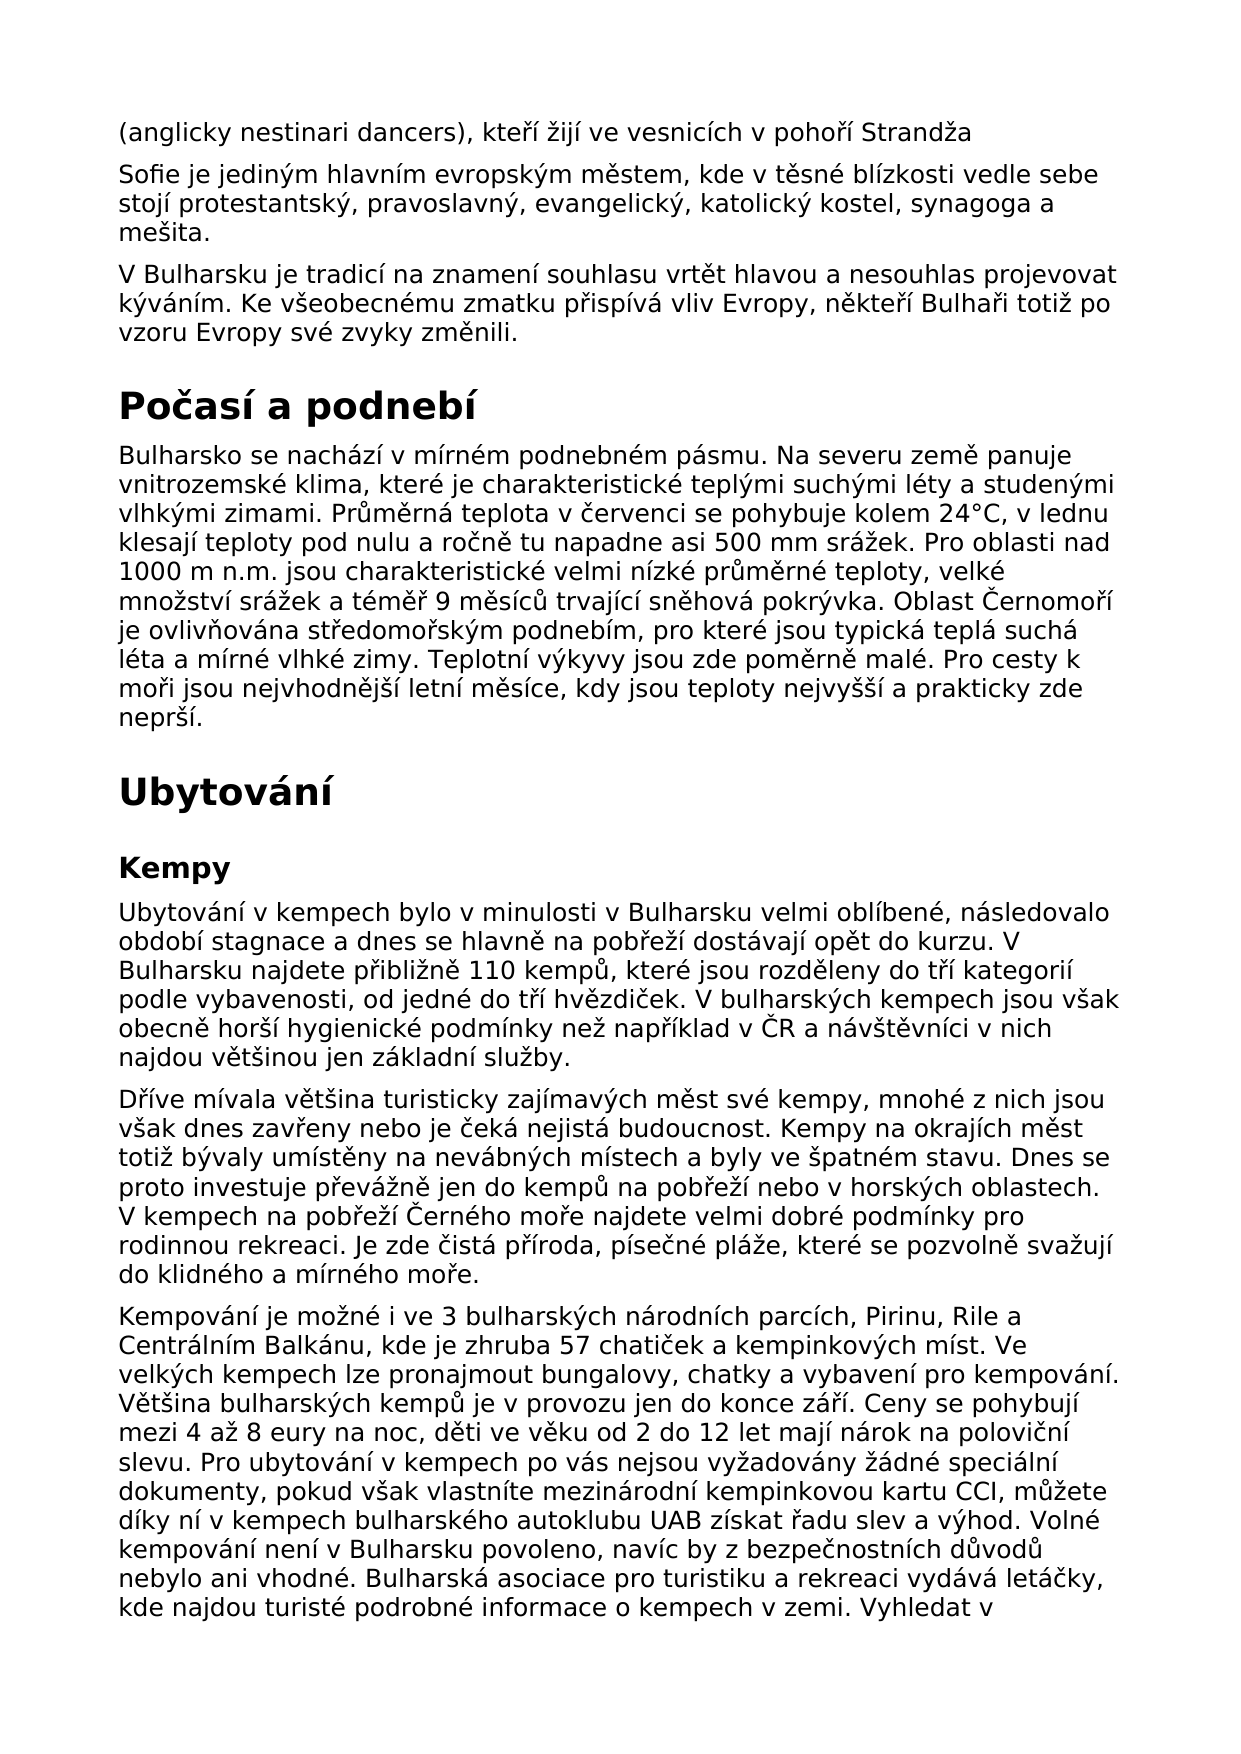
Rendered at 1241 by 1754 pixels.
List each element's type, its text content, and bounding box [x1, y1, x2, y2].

text Sofie je jediným hlavním evropským městem, kde v těsné blízkosti vedle sebe stojí protestantský, pravoslavný, evangelický, katolický kostel, synagoga a mešita. [118, 160, 1122, 247]
subtitle Ubytování [118, 770, 1122, 814]
text Kempování je možné i ve 3 bulharských národních parcích, Pirinu, Rile a Centrálním Balkánu, kde je zhruba 57 chatiček a kempinkových míst. Ve velkých kempech lze pronajmout bungalovy, chatky a vybavení pro kempování. Většina bulharských kempů je v provozu jen do konce září. Ceny se pohybují mezi 4 až 8 eury na noc, děti ve věku od 2 do 12 let mají nárok na poloviční slevu. Pro ubytování v kempech po vás nejsou vyžadovány žádné speciální dokumenty, pokud však vlastníte mezinárodní kempinkovou kartu CCI, můžete díky ní v kempech bulharského autoklubu UAB získat řadu slev a výhod. Volné kempování není v Bulharsku povoleno, navíc by z bezpečnostních důvodů nebylo ani vhodné. Bulharská asociace pro turistiku a rekreaci vydává letáčky, kde najdou turisté podrobné informace o kempech v zemi. Vyhledat v [118, 1302, 1122, 1623]
text Dříve mívala většina turisticky zajímavých měst své kempy, mnohé z nich jsou však dnes zavřeny nebo je čeká nejistá budoucnost. Kempy na okrajích měst totiž bývaly umístěny na nevábných místech a byly ve špatném stavu. Dnes se proto investuje převážně jen do kempů na pobřeží nebo v horských oblastech. V kempech na pobřeží Černého moře najdete velmi dobré podmínky pro rodinnou rekreaci. Je zde čistá příroda, písečné pláže, které se pozvolně svažují do klidného a mírného moře. [118, 1085, 1122, 1289]
text Ubytování v kempech bylo v minulosti v Bulharsku velmi oblíbené, následovalo období stagnace a dnes se hlavně na pobřeží dostávají opět do kurzu. V Bulharsku najdete přibližně 110 kempů, které jsou rozděleny do tří kategorií podle vybavenosti, od jedné do tří hvězdiček. V bulharských kempech jsou však obecně horší hygienické podmínky než například v ČR a návštěvníci v nich najdou většinou jen základní služby. [118, 898, 1122, 1073]
subtitle Počasí a podnebí [118, 385, 1122, 428]
subtitle Kempy [118, 851, 1122, 885]
text (anglicky nestinari dancers), kteří žijí ve vesnicích v pohoří Strandža [118, 118, 1122, 147]
text V Bulharsku je tradicí na znamení souhlasu vrtět hlavou a nesouhlas projevovat kýváním. Ke všeobecnému zmatku přispívá vliv Evropy, někteří Bulhaři totiž po vzoru Evropy své zvyky změnili. [118, 260, 1122, 347]
text Bulharsko se nachází v mírném podnebném pásmu. Na severu země panuje vnitrozemské klima, které je charakteristické teplými suchými léty a studenými vlhkými zimami. Průměrná teplota v červenci se pohybuje kolem 24°C, v lednu klesají teploty pod nulu a ročně tu napadne asi 500 mm srážek. Pro oblasti nad 1000 m n.m. jsou charakteristické velmi nízké průměrné teploty, velké množství srážek a téměř 9 měsíců trvající sněhová pokrývka. Oblast Černomoří je ovlivňována středomořským podnebím, pro které jsou typická teplá suchá léta a mírné vlhké zimy. Teplotní výkyvy jsou zde poměrně malé. Pro cesty k moři jsou nejvhodnější letní měsíce, kdy jsou teploty nejvyšší a prakticky zde neprší. [118, 441, 1122, 733]
